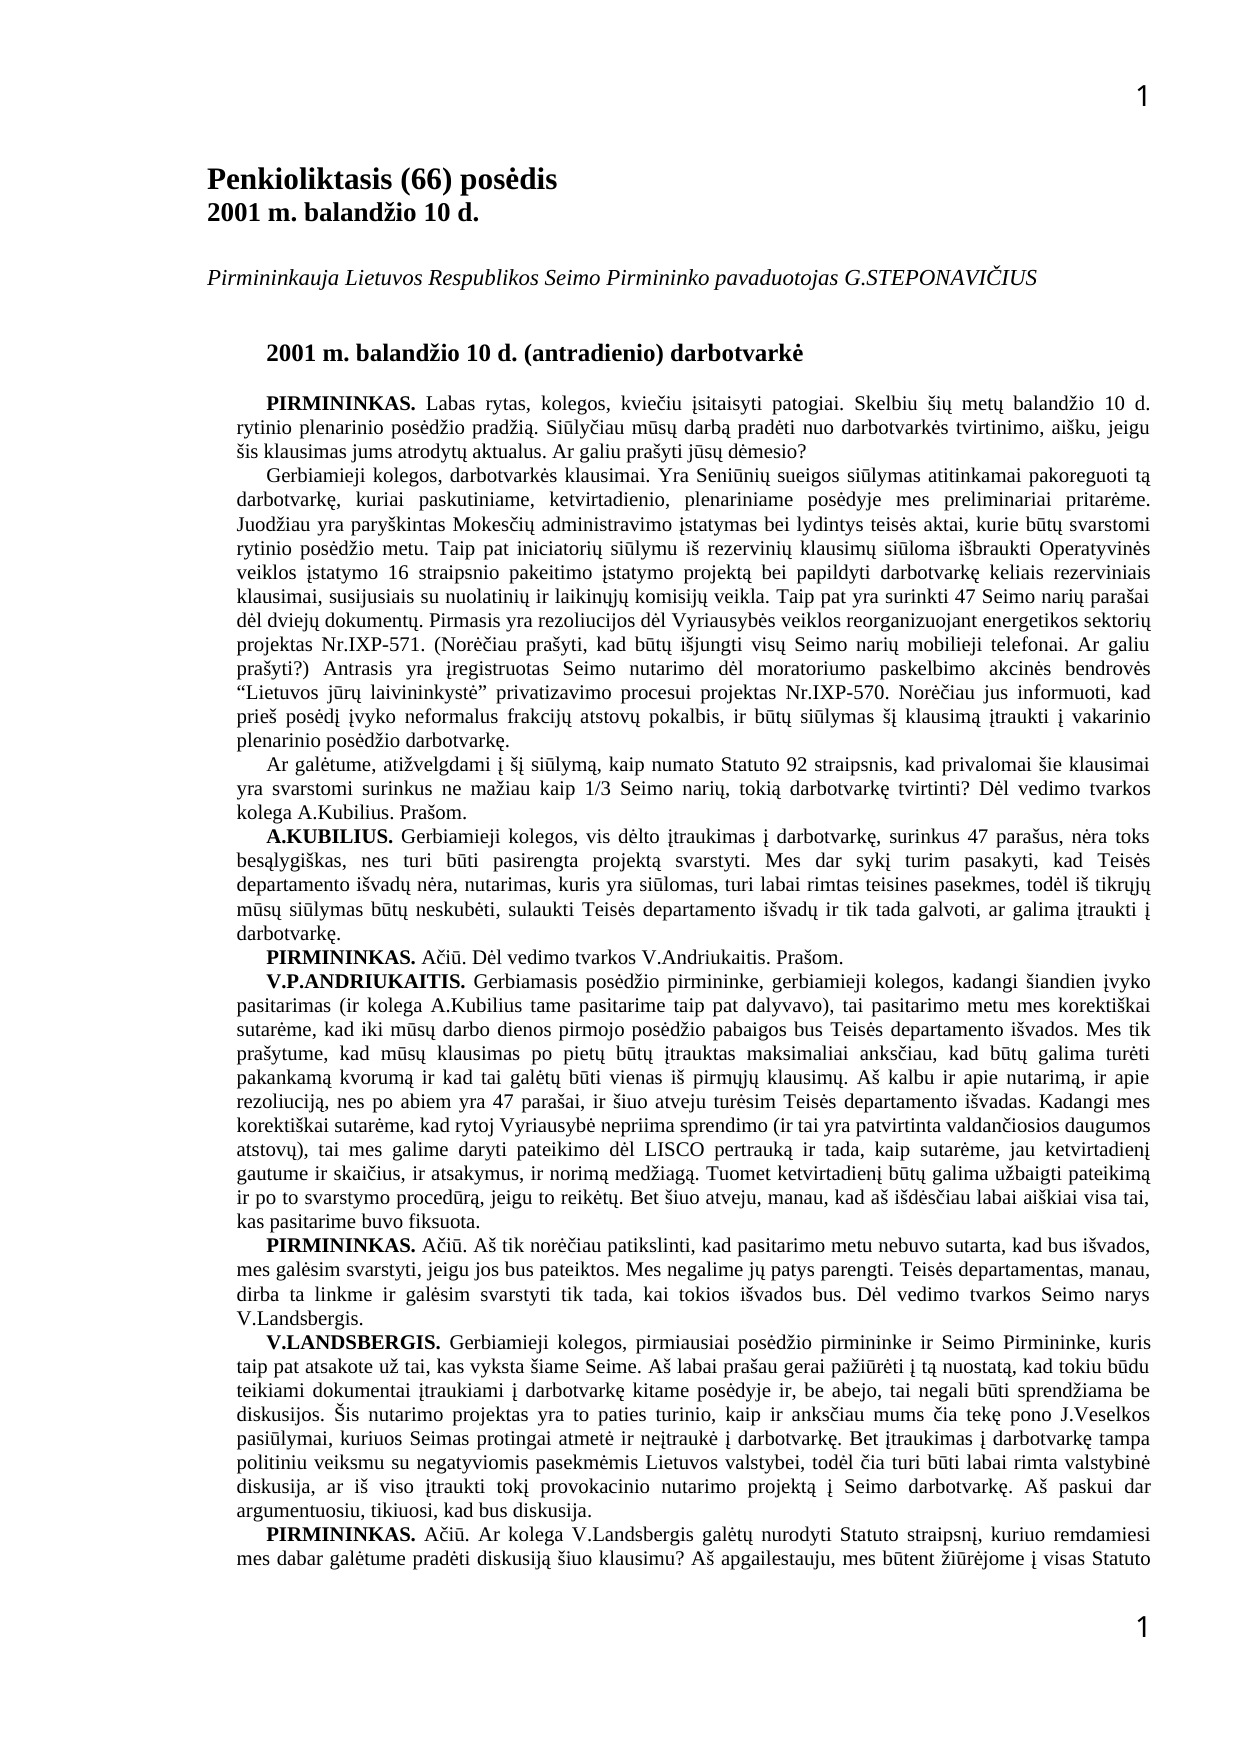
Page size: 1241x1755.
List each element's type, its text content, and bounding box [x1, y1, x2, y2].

text A.KUBILIUS. Gerbiamieji kolegos, vis dėlto įtraukimas į darbotvarkę, surinkus 47 parašus, nėra toks besąlygiškas, nes turi būti pasirengta projektą svarstyti. Mes dar sykį turim pasakyti, kad Teisės departamento išvadų nėra, nutarimas, kuris yra siūlomas, turi labai rimtas teisines pasekmes, todėl iš tikrųjų mūsų siūlymas būtų neskubėti, sulaukti Teisės departamento išvadų ir tik tada galvoti, ar galima įtraukti į darbotvarkę. [236, 824, 1152, 944]
text 2001 m. balandžio 10 d. (antradienio) darbotvarkė [236, 338, 1152, 367]
text PIRMININKAS. Ačiū. Aš tik norėčiau patikslinti, kad pasitarimo metu nebuvo sutarta, kad bus išvados, mes galėsim svarstyti, jeigu jos bus pateiktos. Mes negalime jų patys parengti. Teisės departamentas, manau, dirba ta linkme ir galėsim svarstyti tik tada, kai tokios išvados bus. Dėl vedimo tvarkos Seimo narys V.Landsbergis. [236, 1233, 1152, 1329]
text Gerbiamieji kolegos, darbotvarkės klausimai. Yra Seniūnių sueigos siūlymas atitinkamai pakoreguoti tą darbotvarkę, kuriai paskutiniame, ketvirtadienio, plenariniame posėdyje mes preliminariai pritarėme. Juodžiau yra paryškintas Mokesčių administravimo įstatymas bei lydintys teisės aktai, kurie būtų svarstomi rytinio posėdžio metu. Taip pat iniciatorių siūlymu iš rezervinių klausimų siūloma išbraukti Operatyvinės veiklos įstatymo 16 straipsnio pakeitimo įstatymo projektą bei papildyti darbotvarkę keliais rezerviniais klausimai, susijusiais su nuolatinių ir laikinųjų komisijų veikla. Taip pat yra surinkti 47 Seimo narių parašai dėl dviejų dokumentų. Pirmasis yra rezoliucijos dėl Vyriausybės veiklos reorganizuojant energetikos sektorių projektas Nr.IXP-571. (Norėčiau prašyti, kad būtų išjungti visų Seimo narių mobilieji telefonai. Ar galiu prašyti?) Antrasis yra įregistruotas Seimo nutarimo dėl moratoriumo paskelbimo akcinės bendrovės “Lietuvos jūrų laivininkystė” privatizavimo procesui projektas Nr.IXP-570. Norėčiau jus informuoti, kad prieš posėdį įvyko neformalus frakcijų atstovų pokalbis, ir būtų siūlymas šį klausimą įtraukti į vakarinio plenarinio posėdžio darbotvarkę. [236, 463, 1152, 752]
text V.P.ANDRIUKAITIS. Gerbiamasis posėdžio pirmininke, gerbiamieji kolegos, kadangi šiandien įvyko pasitarimas (ir kolega A.Kubilius tame pasitarime taip pat dalyvavo), tai pasitarimo metu mes korektiškai sutarėme, kad iki mūsų darbo dienos pirmojo posėdžio pabaigos bus Teisės departamento išvados. Mes tik prašytume, kad mūsų klausimas po pietų būtų įtrauktas maksimaliai anksčiau, kad būtų galima turėti pakankamą kvorumą ir kad tai galėtų būti vienas iš pirmųjų klausimų. Aš kalbu ir apie nutarimą, ir apie rezoliuciją, nes po abiem yra 47 parašai, ir šiuo atveju turėsim Teisės departamento išvadas. Kadangi mes korektiškai sutarėme, kad rytoj Vyriausybė nepriima sprendimo (ir tai yra patvirtinta valdančiosios daugumos atstovų), tai mes galime daryti pateikimo dėl LISCO pertrauką ir tada, kaip sutarėme, jau ketvirtadienį gautume ir skaičius, ir atsakymus, ir norimą medžiagą. Tuomet ketvirtadienį būtų galima užbaigti pateikimą ir po to svarstymo procedūrą, jeigu to reikėtų. Bet šiuo atveju, manau, kad aš išdėsčiau labai aiškiai visa tai, kas pasitarime buvo fiksuota. [236, 969, 1152, 1233]
text Ar galėtume, atižvelgdami į šį siūlymą, kaip numato Statuto 92 straipsnis, kad privalomai šie klausimai yra svarstomi surinkus ne mažiau kaip 1/3 Seimo narių, tokią darbotvarkę tvirtinti? Dėl vedimo tvarkos kolega A.Kubilius. Prašom. [236, 752, 1152, 824]
text PIRMININKAS. Ačiū. Ar kolega V.Landsbergis galėtų nurodyti Statuto straipsnį, kuriuo remdamiesi mes dabar galėtume pradėti diskusiją šiuo klausimu? Aš apgailestauju, mes būtent žiūrėjome į visas Statuto [236, 1522, 1152, 1570]
text Pirmininkauja Lietuvos Respublikos Seimo Pirmininko pavaduotojas G.STEPONAVIČIUS [207, 264, 1152, 290]
text Penkioliktasis (66) posėdis 2001 m. balandžio 10 d. [207, 160, 1152, 227]
text V.LANDSBERGIS. Gerbiamieji kolegos, pirmiausiai posėdžio pirmininke ir Seimo Pirmininke, kuris taip pat atsakote už tai, kas vyksta šiame Seime. Aš labai prašau gerai pažiūrėti į tą nuostatą, kad tokiu būdu teikiami dokumentai įtraukiami į darbotvarkę kitame posėdyje ir, be abejo, tai negali būti sprendžiama be diskusijos. Šis nutarimo projektas yra to paties turinio, kaip ir anksčiau mums čia tekę pono J.Veselkos pasiūlymai, kuriuos Seimas protingai atmetė ir neįtraukė į darbotvarkę. Bet įtraukimas į darbotvarkę tampa politiniu veiksmu su negatyviomis pasekmėmis Lietuvos valstybei, todėl čia turi būti labai rimta valstybinė diskusija, ar iš viso įtraukti tokį provokacinio nutarimo projektą į Seimo darbotvarkę. Aš paskui dar argumentuosiu, tikiuosi, kad bus diskusija. [236, 1329, 1152, 1522]
text PIRMININKAS. Labas rytas, kolegos, kviečiu įsitaisyti patogiai. Skelbiu šių metų balandžio 10 d. rytinio plenarinio posėdžio pradžią. Siūlyčiau mūsų darbą pradėti nuo darbotvarkės tvirtinimo, aišku, jeigu šis klausimas jums atrodytų aktualus. Ar galiu prašyti jūsų dėmesio? [236, 391, 1152, 463]
text PIRMININKAS. Ačiū. Dėl vedimo tvarkos V.Andriukaitis. Prašom. [236, 944, 1152, 969]
